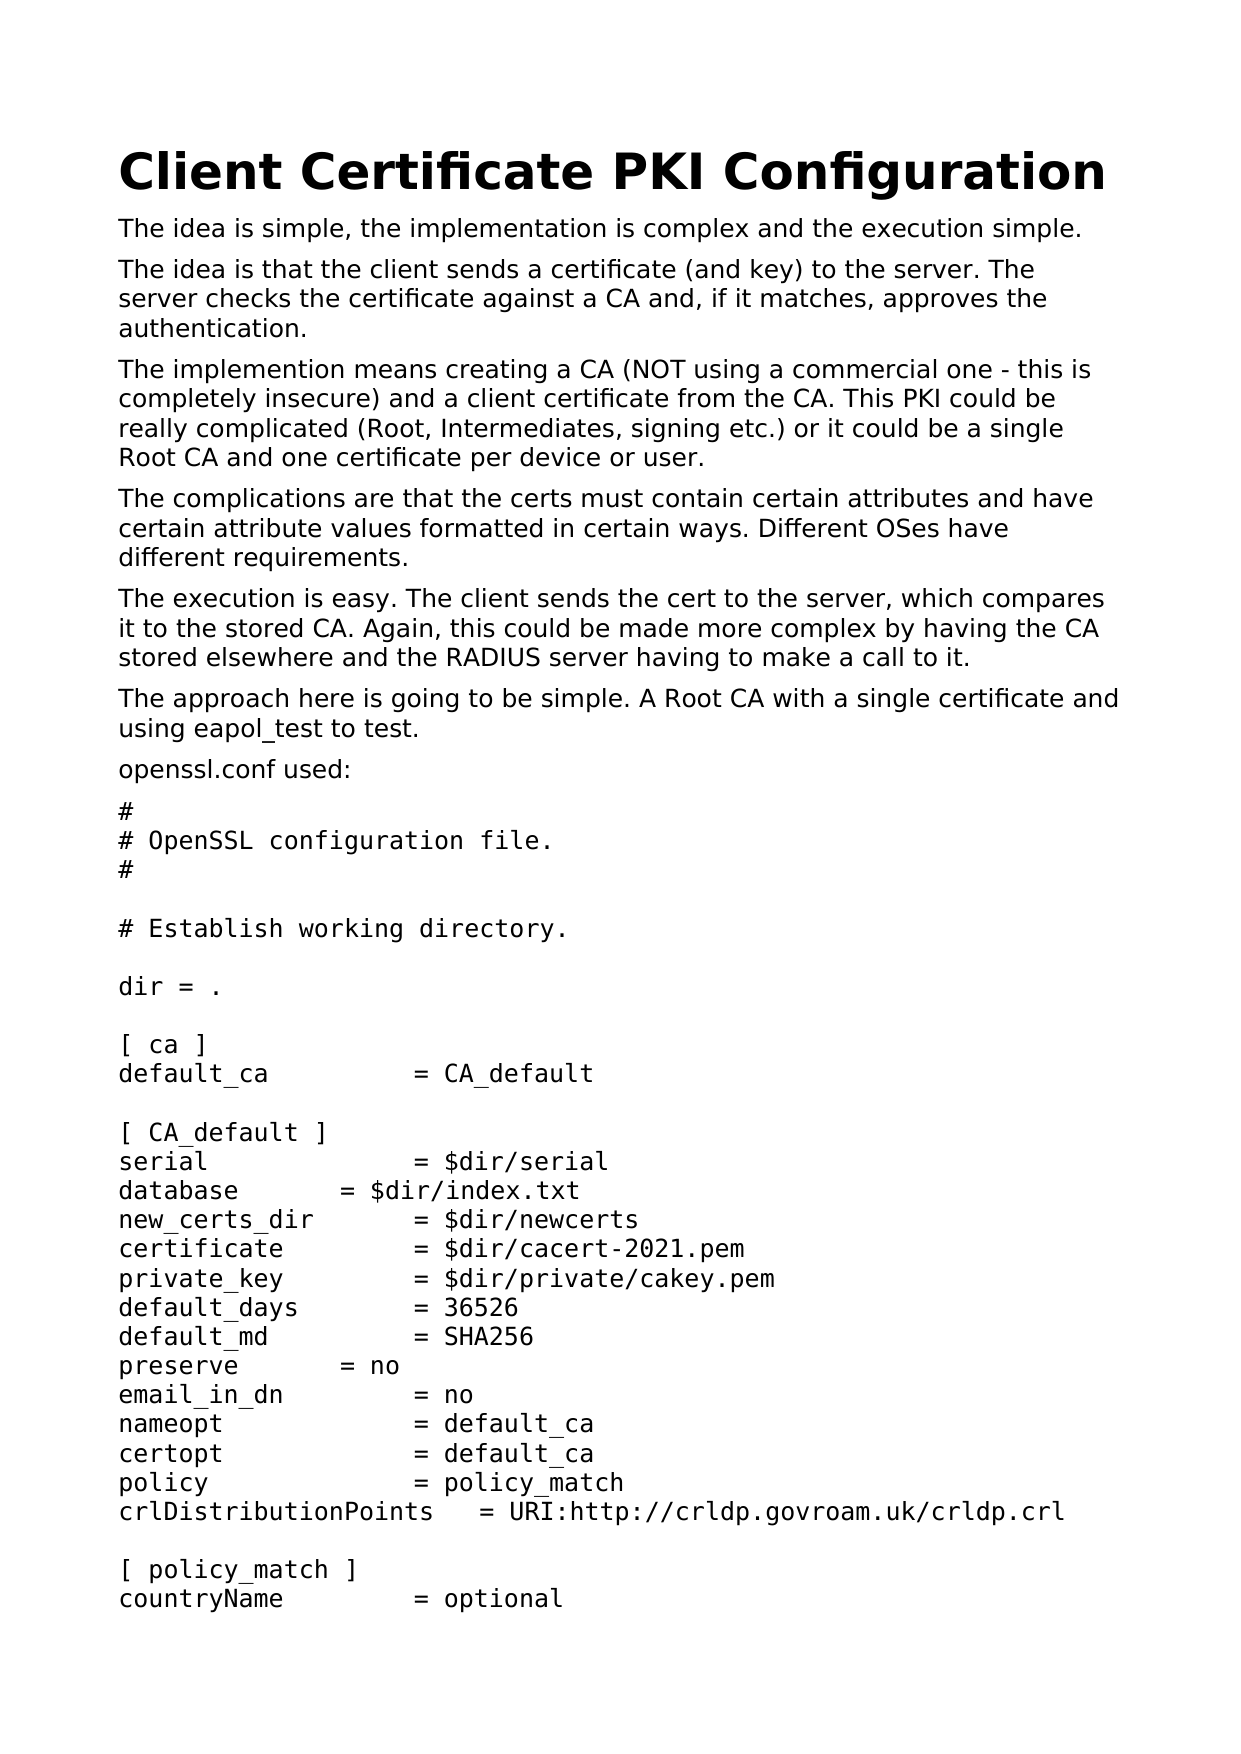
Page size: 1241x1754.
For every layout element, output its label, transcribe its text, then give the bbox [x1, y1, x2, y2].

subtitle Client Certificate PKI Configuration [118, 143, 1122, 201]
text The complications are that the certs must contain certain attributes and have certain attribute values formatted in certain ways. Different OSes have different requirements. [118, 485, 1122, 572]
text The implemention means creating a CA (NOT using a commercial one - this is completely insecure) and a client certificate from the CA. This PKI could be really complicated (Root, Intermediates, signing etc.) or it could be a single Root CA and one certificate per device or user. [118, 356, 1122, 472]
text The idea is that the client sends a certificate (and key) to the server. The server checks the certificate against a CA and, if it matches, approves the authentication. [118, 256, 1122, 343]
text # # OpenSSL configuration file. # # Establish working directory. dir = . [ ca ] default_ca = CA_default [ CA_default ] serial = $dir/serial database = $dir/index.txt new_certs_dir = $dir/newcerts certificate = $dir/cacert-2021.pem private_key = $dir/private/cakey.pem default_days = 36526 default_md = SHA256 preserve = no email_in_dn = no nameopt = default_ca certopt = default_ca policy = policy_match crlDistributionPoints = URI:http://crldp.govroam.uk/crldp.crl [ policy_match ] countryName = optional [118, 797, 1122, 1614]
text openssl.conf used: [118, 756, 1122, 785]
text The execution is easy. The client sends the cert to the server, which compares it to the stored CA. Again, this could be made more complex by having the CA stored elsewhere and the RADIUS server having to make a call to it. [118, 585, 1122, 672]
text The approach here is going to be simple. A Root CA with a single certificate and using eapol_test to test. [118, 685, 1122, 743]
text The idea is simple, the implementation is complex and the execution simple. [118, 214, 1122, 243]
